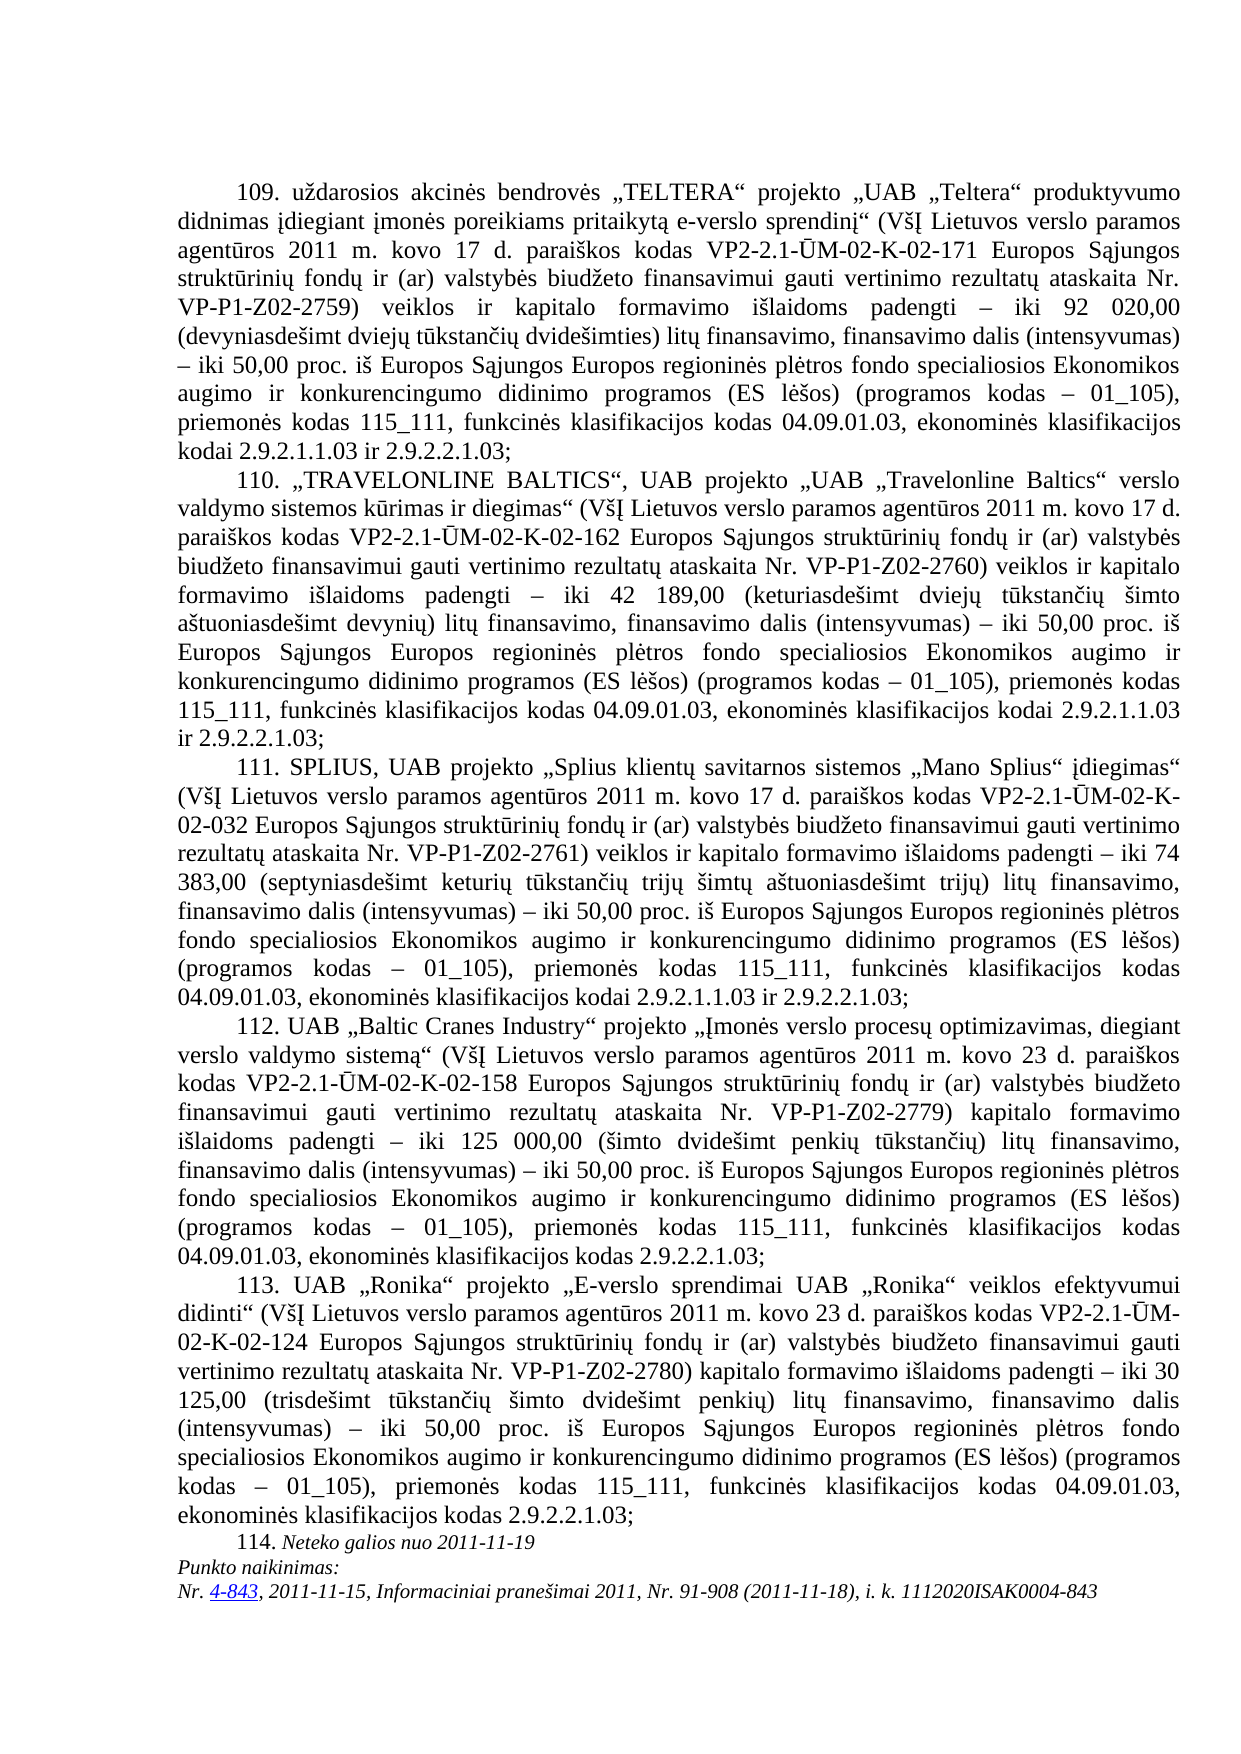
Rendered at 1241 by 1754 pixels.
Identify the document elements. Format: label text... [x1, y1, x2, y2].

text 113. UAB „Ronika“ projekto „E-verslo sprendimai UAB „Ronika“ veiklos efektyvumui didinti“ (VšĮ Lietuvos verslo paramos agentūros 2011 m. kovo 23 d. paraiškos kodas VP2-2.1-ŪM-02-K-02-124 Europos Sąjungos struktūrinių fondų ir (ar) valstybės biudžeto finansavimui gauti vertinimo rezultatų ataskaita Nr. VP-P1-Z02-2780) kapitalo formavimo išlaidoms padengti – iki 30 125,00 (trisdešimt tūkstančių šimto dvidešimt penkių) litų finansavimo, finansavimo dalis (intensyvumas) – iki 50,00 proc. iš Europos Sąjungos Europos regioninės plėtros fondo specialiosios Ekonomikos augimo ir konkurencingumo didinimo programos (ES lėšos) (programos kodas – 01_105), priemonės kodas 115_111, funkcinės klasifikacijos kodas 04.09.01.03, ekonominės klasifikacijos kodas 2.9.2.2.1.03; [177, 1270, 1181, 1528]
text 114. Neteko galios nuo 2011-11-19 [177, 1528, 1181, 1555]
text 112. UAB „Baltic Cranes Industry“ projekto „Įmonės verslo procesų optimizavimas, diegiant verslo valdymo sistemą“ (VšĮ Lietuvos verslo paramos agentūros 2011 m. kovo 23 d. paraiškos kodas VP2-2.1-ŪM-02-K-02-158 Europos Sąjungos struktūrinių fondų ir (ar) valstybės biudžeto finansavimui gauti vertinimo rezultatų ataskaita Nr. VP-P1-Z02-2779) kapitalo formavimo išlaidoms padengti – iki 125 000,00 (šimto dvidešimt penkių tūkstančių) litų finansavimo, finansavimo dalis (intensyvumas) – iki 50,00 proc. iš Europos Sąjungos Europos regioninės plėtros fondo specialiosios Ekonomikos augimo ir konkurencingumo didinimo programos (ES lėšos) (programos kodas – 01_105), priemonės kodas 115_111, funkcinės klasifikacijos kodas 04.09.01.03, ekonominės klasifikacijos kodas 2.9.2.2.1.03; [177, 1011, 1181, 1270]
text 110. „TRAVELONLINE BALTICS“, UAB projekto „UAB „Travelonline Baltics“ verslo valdymo sistemos kūrimas ir diegimas“ (VšĮ Lietuvos verslo paramos agentūros 2011 m. kovo 17 d. paraiškos kodas VP2-2.1-ŪM-02-K-02-162 Europos Sąjungos struktūrinių fondų ir (ar) valstybės biudžeto finansavimui gauti vertinimo rezultatų ataskaita Nr. VP-P1-Z02-2760) veiklos ir kapitalo formavimo išlaidoms padengti – iki 42 189,00 (keturiasdešimt dviejų tūkstančių šimto aštuoniasdešimt devynių) litų finansavimo, finansavimo dalis (intensyvumas) – iki 50,00 proc. iš Europos Sąjungos Europos regioninės plėtros fondo specialiosios Ekonomikos augimo ir konkurencingumo didinimo programos (ES lėšos) (programos kodas – 01_105), priemonės kodas 115_111, funkcinės klasifikacijos kodas 04.09.01.03, ekonominės klasifikacijos kodai 2.9.2.1.1.03 ir 2.9.2.2.1.03; [177, 465, 1181, 752]
text 111. SPLIUS, UAB projekto „Splius klientų savitarnos sistemos „Mano Splius“ įdiegimas“ (VšĮ Lietuvos verslo paramos agentūros 2011 m. kovo 17 d. paraiškos kodas VP2-2.1-ŪM-02-K-02-032 Europos Sąjungos struktūrinių fondų ir (ar) valstybės biudžeto finansavimui gauti vertinimo rezultatų ataskaita Nr. VP-P1-Z02-2761) veiklos ir kapitalo formavimo išlaidoms padengti – iki 74 383,00 (septyniasdešimt keturių tūkstančių trijų šimtų aštuoniasdešimt trijų) litų finansavimo, finansavimo dalis (intensyvumas) – iki 50,00 proc. iš Europos Sąjungos Europos regioninės plėtros fondo specialiosios Ekonomikos augimo ir konkurencingumo didinimo programos (ES lėšos) (programos kodas – 01_105), priemonės kodas 115_111, funkcinės klasifikacijos kodas 04.09.01.03, ekonominės klasifikacijos kodai 2.9.2.1.1.03 ir 2.9.2.2.1.03; [177, 752, 1181, 1011]
text Nr. 4-843, 2011-11-15, Informaciniai pranešimai 2011, Nr. 91-908 (2011-11-18), i. k. 1112020ISAK0004-843 [177, 1579, 1181, 1603]
text Punkto naikinimas: [177, 1555, 1181, 1579]
text 109. uždarosios akcinės bendrovės „TELTERA“ projekto „UAB „Teltera“ produktyvumo didnimas įdiegiant įmonės poreikiams pritaikytą e-verslo sprendinį“ (VšĮ Lietuvos verslo paramos agentūros 2011 m. kovo 17 d. paraiškos kodas VP2-2.1-ŪM-02-K-02-171 Europos Sąjungos struktūrinių fondų ir (ar) valstybės biudžeto finansavimui gauti vertinimo rezultatų ataskaita Nr. VP-P1-Z02-2759) veiklos ir kapitalo formavimo išlaidoms padengti – iki 92 020,00 (devyniasdešimt dviejų tūkstančių dvidešimties) litų finansavimo, finansavimo dalis (intensyvumas) – iki 50,00 proc. iš Europos Sąjungos Europos regioninės plėtros fondo specialiosios Ekonomikos augimo ir konkurencingumo didinimo programos (ES lėšos) (programos kodas – 01_105), priemonės kodas 115_111, funkcinės klasifikacijos kodas 04.09.01.03, ekonominės klasifikacijos kodai 2.9.2.1.1.03 ir 2.9.2.2.1.03; [177, 177, 1181, 465]
